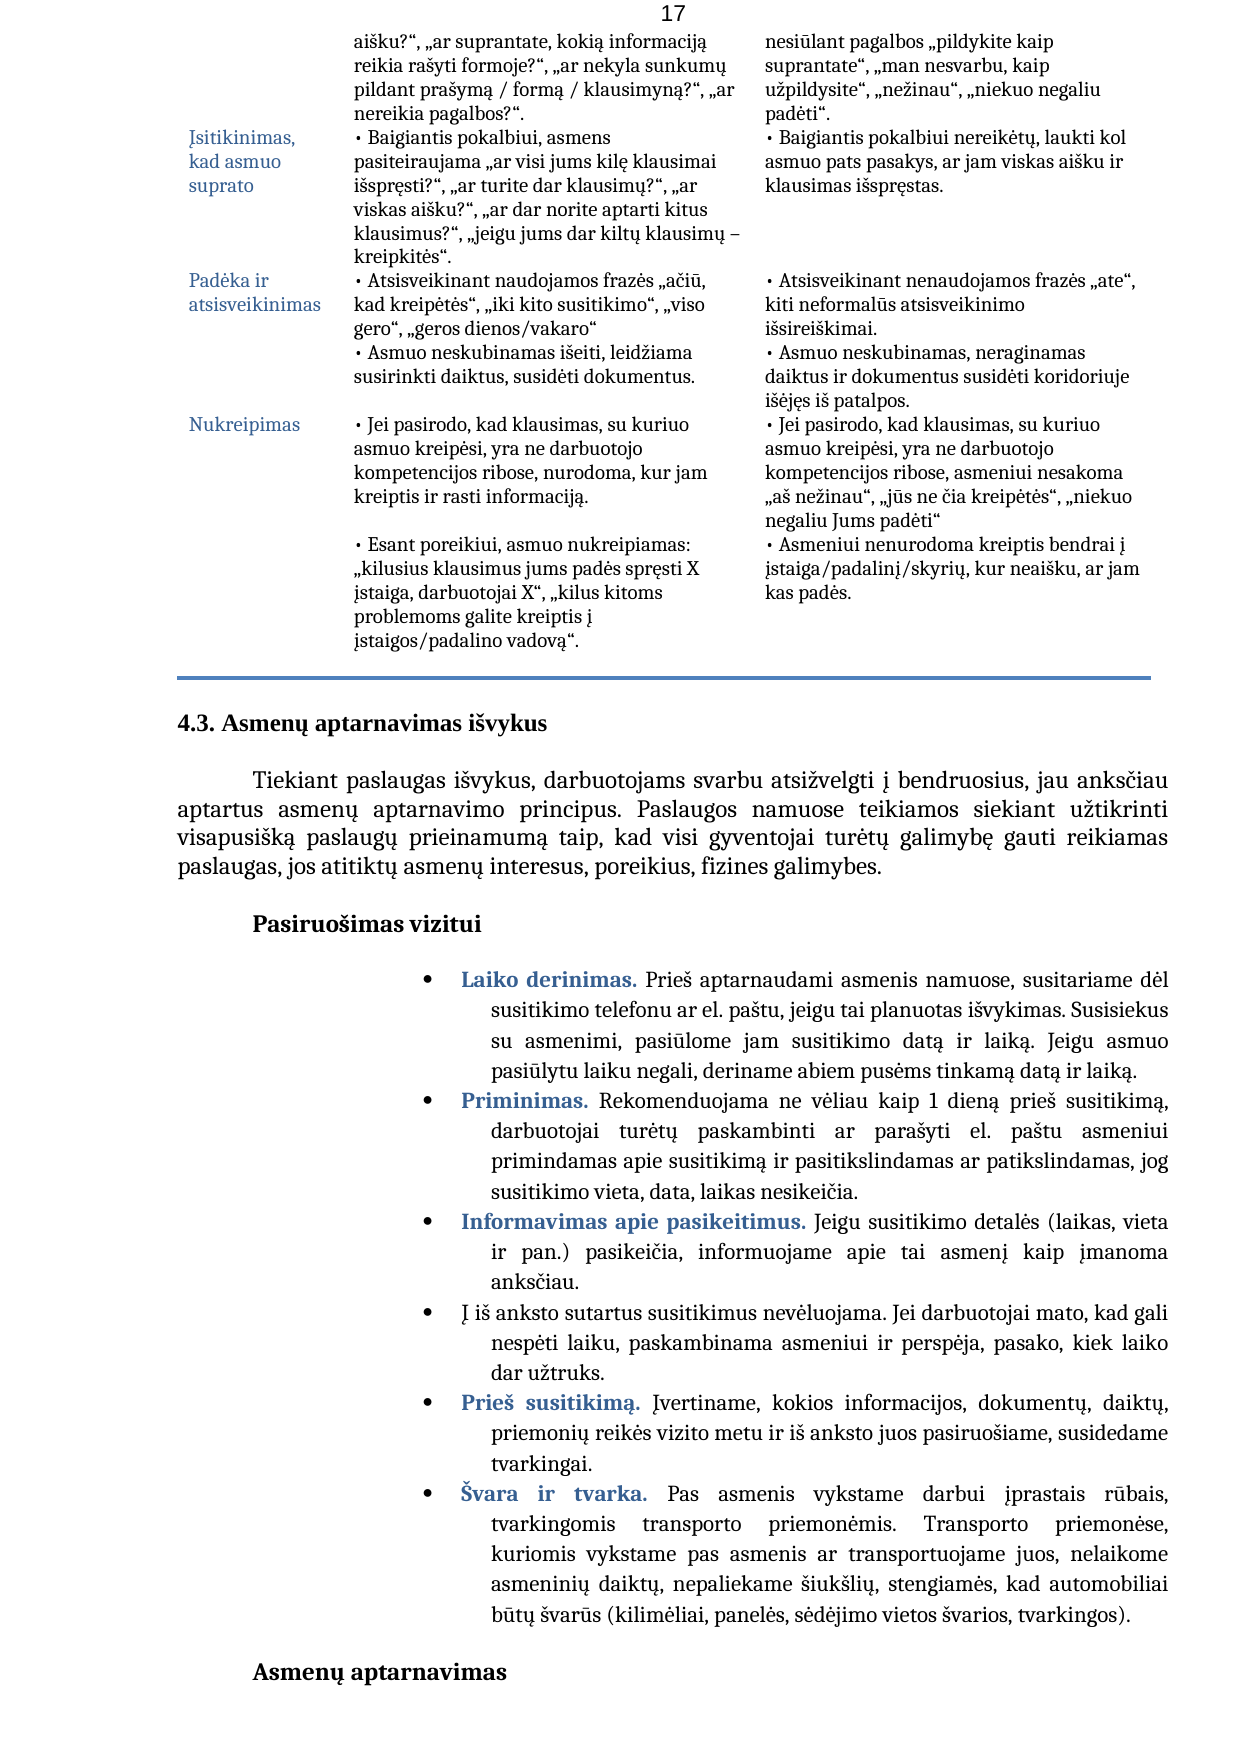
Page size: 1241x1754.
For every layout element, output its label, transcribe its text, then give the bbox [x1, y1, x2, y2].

text Pasiruošimas vizitui [177, 909, 1169, 938]
table_cell • Asmuo neskubinamas, neraginamas daiktus ir dokumentus susidėti koridoriuje išėjęs iš patalpos. [754, 341, 1151, 413]
list Švara ir tvarka. Pas asmenis vykstame darbui įprastais rūbais, tvarkingomis transporto priemonėmis. Transporto priemonėse, kuriomis vykstame pas asmenis ar transportuojame juos, nelaikome asmeninių daiktų, nepaliekame šiukšlių, stengiamės, kad automobiliai būtų švarūs (kilimėliai, panelės, sėdėjimo vietos švarios, tvarkingos). [424, 1481, 1169, 1628]
table_cell • Esant poreikiui, asmuo nukreipiamas: „kilusius klausimus jums padės spręsti X įstaiga, darbuotojai X“, „kilus kitoms problemoms galite kreiptis į įstaigos/padalino vadovą“. [343, 533, 753, 676]
table_cell aišku?“, „ar suprantate, kokią informaciją reikia rašyti formoje?“, „ar nekyla sunkumų pildant prašymą / formą / klausimyną?“, „ar nereikia pagalbos?“. [343, 30, 753, 125]
list Prieš susitikimą. Įvertiname, kokios informacijos, dokumentų, daiktų, priemonių reikės vizito metu ir iš anksto juos pasiruošiame, susidedame tvarkingai. [424, 1390, 1169, 1477]
table_cell • Jei pasirodo, kad klausimas, su kuriuo asmuo kreipėsi, yra ne darbuotojo kompetencijos ribose, nurodoma, kur jam kreiptis ir rasti informaciją. [343, 413, 753, 533]
table_cell • Baigiantis pokalbiui nereikėtų, laukti kol asmuo pats pasakys, ar jam viskas aišku ir klausimas išspręstas. [754, 125, 1151, 269]
text Asmenų aptarnavimas [177, 1658, 1169, 1687]
subtitle 4.3. Asmenų aptarnavimas išvykus [177, 708, 1169, 737]
table_cell • Baigiantis pokalbiui, asmens pasiteiraujama „ar visi jums kilę klausimai išspręsti?“, „ar turite dar klausimų?“, „ar viskas aišku?“, „ar dar norite aptarti kitus klausimus?“, „jeigu jums dar kiltų klausimų – kreipkitės“. [343, 125, 753, 269]
table_cell • Asmeniui nenurodoma kreiptis bendrai į įstaiga/padalinį/skyrių, kur neaišku, ar jam kas padės. [754, 533, 1151, 676]
table_cell • Jei pasirodo, kad klausimas, su kuriuo asmuo kreipėsi, yra ne darbuotojo kompetencijos ribose, asmeniui nesakoma „aš nežinau“, „jūs ne čia kreipėtės“, „niekuo negaliu Jums padėti“ [754, 413, 1151, 533]
list Laiko derinimas. Prieš aptarnaudami asmenis namuose, susitariame dėl susitikimo telefonu ar el. paštu, jeigu tai planuotas išvykimas. Susisiekus su asmenimi, pasiūlome jam susitikimo datą ir laiką. Jeigu asmuo pasiūlytu laiku negali, deriname abiem pusėms tinkamą datą ir laiką. [424, 967, 1169, 1084]
list Į iš anksto sutartus susitikimus nevėluojama. Jei darbuotojai mato, kad gali nespėti laiku, paskambinama asmeniui ir perspėja, pasako, kiek laiko dar užtruks. [424, 1299, 1169, 1386]
table_cell • Asmuo neskubinamas išeiti, leidžiama susirinkti daiktus, susidėti dokumentus. [343, 341, 753, 413]
table_cell Padėka ir atsisveikinimas [177, 269, 342, 341]
list Priminimas. Rekomenduojama ne vėliau kaip 1 dieną prieš susitikimą, darbuotojai turėtų paskambinti ar parašyti el. paštu asmeniui primindamas apie susitikimą ir pasitikslindamas ar patikslindamas, jog susitikimo vieta, data, laikas nesikeičia. [424, 1088, 1169, 1205]
list Informavimas apie pasikeitimus. Jeigu susitikimo detalės (laikas, vieta ir pan.) pasikeičia, informuojame apie tai asmenį kaip įmanoma anksčiau. [424, 1209, 1169, 1296]
table_cell • Atsisveikinant nenaudojamos frazės „ate“, kiti neformalūs atsisveikinimo išsireiškimai. [754, 269, 1151, 341]
table_cell nesiūlant pagalbos „pildykite kaip suprantate“, „man nesvarbu, kaip užpildysite“, „nežinau“, „niekuo negaliu padėti“. [754, 30, 1151, 125]
table_cell [177, 341, 342, 413]
text Tiekiant paslaugas išvykus, darbuotojams svarbu atsižvelgti į bendruosius, jau anksčiau aptartus asmenų aptarnavimo principus. Paslaugos namuose teikiamos siekiant užtikrinti visapusišką paslaugų prieinamumą taip, kad visi gyventojai turėtų galimybę gauti reikiamas paslaugas, jos atitiktų asmenų interesus, poreikius, fizines galimybes. [177, 766, 1169, 881]
table_cell Nukreipimas [177, 413, 342, 533]
table_cell • Atsisveikinant naudojamos frazės „ačiū, kad kreipėtės“, „iki kito susitikimo“, „viso gero“, „geros dienos/vakaro“ [343, 269, 753, 341]
table_cell Įsitikinimas, kad asmuo suprato [177, 125, 342, 269]
table_cell [177, 533, 342, 676]
table_cell [177, 30, 342, 125]
